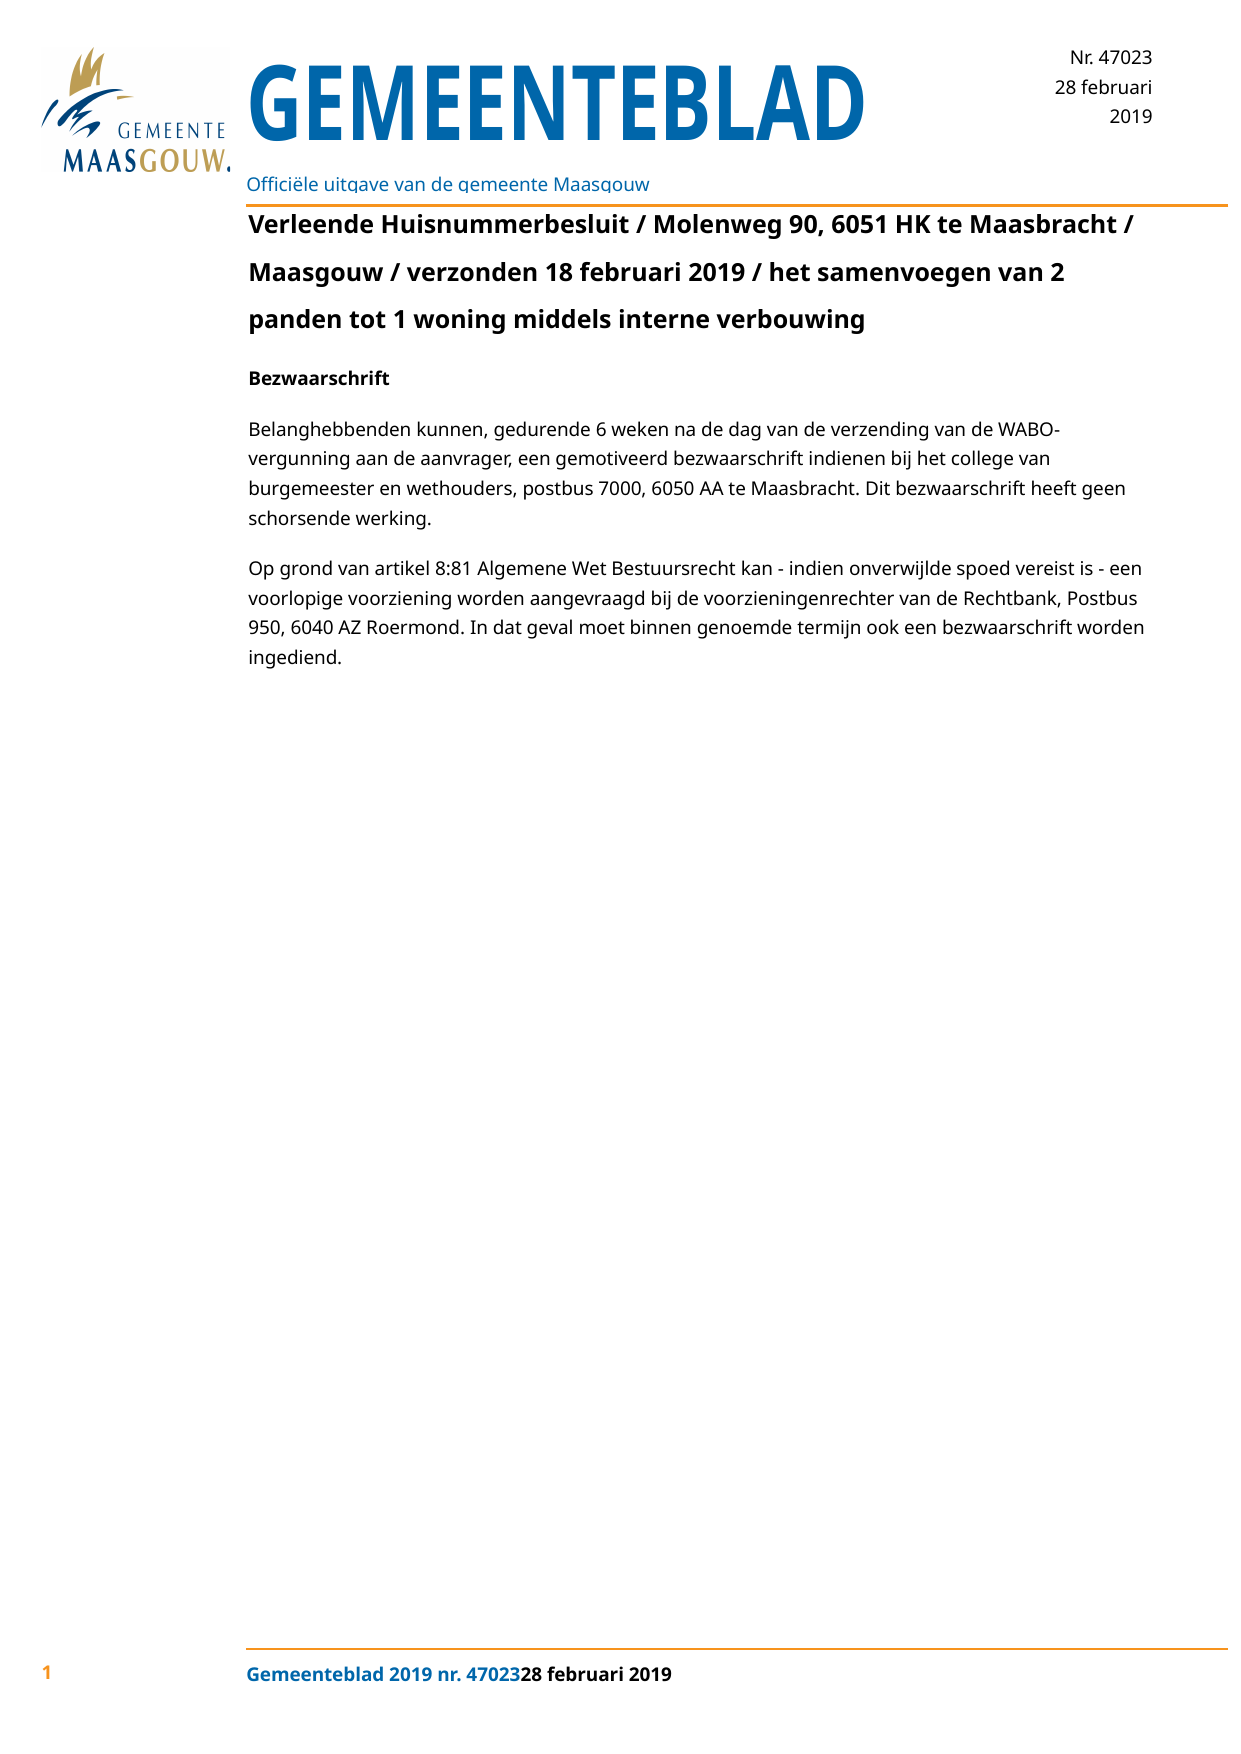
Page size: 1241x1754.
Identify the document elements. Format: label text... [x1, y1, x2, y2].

text Belanghebbenden kunnen, gedurende 6 weken na de dag van de verzending van de WABO-vergunning aan de aanvrager, een gemotiveerd bezwaarschrift indienen bij het college van burgemeester en wethouders, postbus 7000, 6050 AA te Maasbracht. Dit bezwaarschrift heeft geen schorsende werking. [248, 416, 1152, 530]
picture [41, 47, 231, 172]
text Verleende Huisnummerbesluit / Molenweg 90, 6051 HK te Maasbracht / Maasgouw / verzonden 18 februari 2019 / het samenvoegen van 2 panden tot 1 woning middels interne verbouwing [248, 207, 1152, 336]
text Op grond van artikel 8:81 Algemene Wet Bestuursrecht kan - indien onverwijlde spoed vereist is - een voorlopige voorziening worden aangevraagd bij de voorzieningenrechter van de Rechtbank, Postbus 950, 6040 AZ Roermond. In dat geval moet binnen genoemde termijn ook een bezwaarschrift worden ingediend. [248, 555, 1152, 669]
text Bezwaarschrift [248, 366, 1152, 391]
